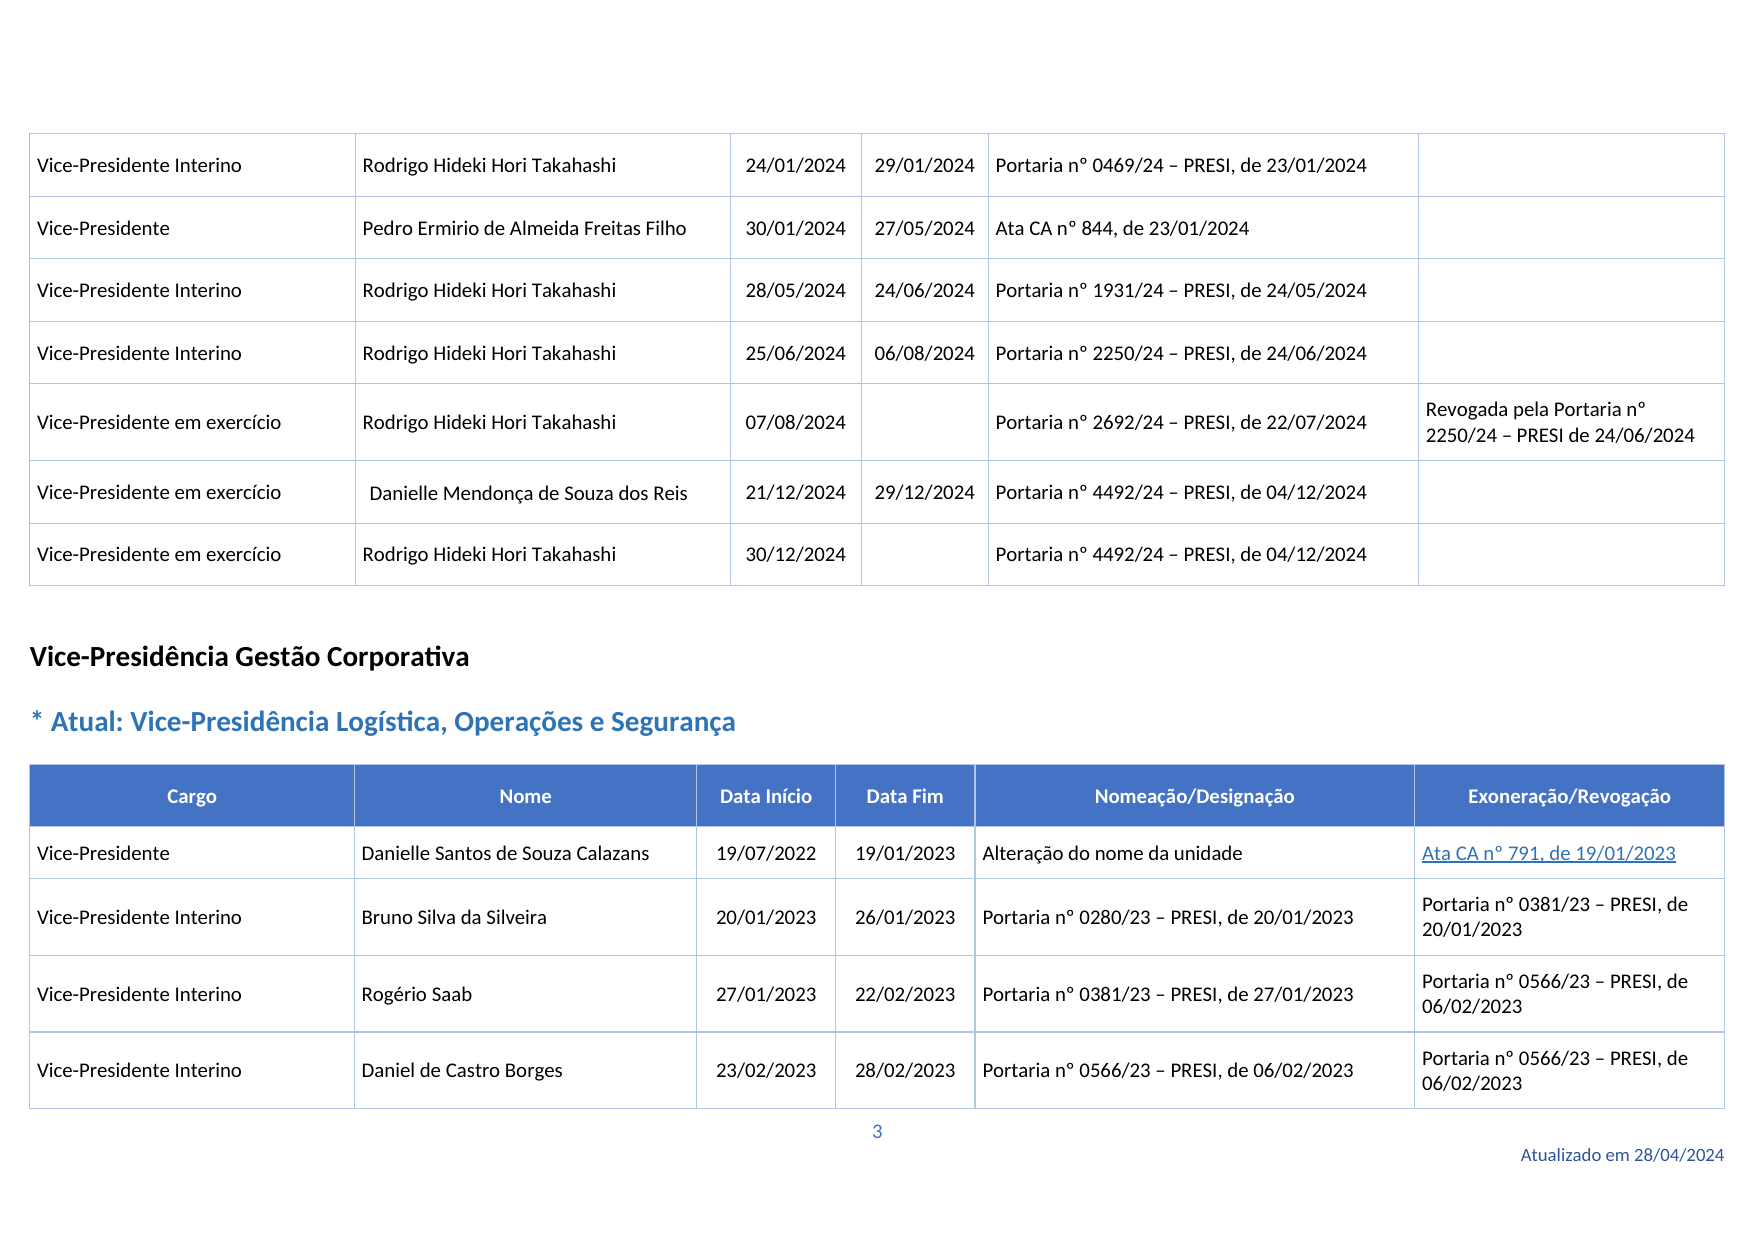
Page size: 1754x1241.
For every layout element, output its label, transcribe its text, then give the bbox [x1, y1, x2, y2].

table_cell Rogério Saab [355, 956, 696, 1031]
table_cell 24/06/2024 [862, 259, 988, 321]
table_header Data Início [697, 765, 835, 826]
table_cell Vice-Presidente [30, 827, 354, 878]
table_cell Bruno Silva da Silveira [355, 879, 696, 954]
table_cell 06/08/2024 [862, 322, 988, 383]
table_cell 24/01/2024 [731, 134, 861, 196]
table_cell Vice-Presidente em exercício [30, 384, 355, 460]
table_cell 22/02/2023 [836, 956, 974, 1031]
table_cell Alteração do nome da unidade [976, 827, 1414, 878]
table_cell 07/08/2024 [731, 384, 861, 460]
table_cell 29/01/2024 [862, 134, 988, 196]
table_cell Portaria nº 0381/23 – PRESI, de 20/01/2023 [1415, 879, 1724, 954]
table_cell Portaria nº 0566/23 – PRESI, de 06/02/2023 [1415, 1033, 1724, 1108]
table_cell Portaria nº 4492/24 – PRESI, de 04/12/2024 [989, 524, 1418, 585]
table_cell Danielle Mendonça de Souza dos Reis [356, 461, 730, 522]
table_cell Portaria nº 1931/24 – PRESI, de 24/05/2024 [989, 259, 1418, 321]
table_cell 30/01/2024 [731, 197, 861, 258]
table_cell [1419, 134, 1724, 196]
table_cell [1419, 259, 1724, 321]
table_cell Portaria nº 4492/24 – PRESI, de 04/12/2024 [989, 461, 1418, 522]
table_cell Portaria nº 2692/24 – PRESI, de 22/07/2024 [989, 384, 1418, 460]
table_cell Ata CA nº 844, de 23/01/2024 [989, 197, 1418, 258]
table_cell Vice-Presidente Interino [30, 322, 355, 383]
table_cell 19/01/2023 [836, 827, 974, 878]
subtitle * Atual: Vice-Presidência Logística, Operações e Segurança [29, 703, 1724, 739]
table_cell Pedro Ermirio de Almeida Freitas Filho [356, 197, 730, 258]
table_cell [862, 384, 988, 460]
table_cell Portaria nº 0280/23 – PRESI, de 20/01/2023 [976, 879, 1414, 954]
table_header Data Fim [836, 765, 974, 826]
table_cell Revogada pela Portaria nº 2250/24 – PRESI de 24/06/2024 [1419, 384, 1724, 460]
table_cell 19/07/2022 [697, 827, 835, 878]
table_cell Rodrigo Hideki Hori Takahashi [356, 322, 730, 383]
table_cell [1419, 524, 1724, 585]
table_cell Portaria nº 0469/24 – PRESI, de 23/01/2024 [989, 134, 1418, 196]
table_cell Daniel de Castro Borges [355, 1033, 696, 1108]
table_cell 23/02/2023 [697, 1033, 835, 1108]
table_cell Portaria nº 0566/23 – PRESI, de 06/02/2023 [976, 1033, 1414, 1108]
table_cell Vice-Presidente Interino [30, 259, 355, 321]
table_cell 27/01/2023 [697, 956, 835, 1031]
table_cell Rodrigo Hideki Hori Takahashi [356, 259, 730, 321]
table_cell Vice-Presidente [30, 197, 355, 258]
table_cell Danielle Santos de Souza Calazans [355, 827, 696, 878]
table_header Nomeação/Designação [976, 765, 1414, 826]
table_cell Rodrigo Hideki Hori Takahashi [356, 524, 730, 585]
table_cell [1419, 461, 1724, 522]
table_cell Portaria nº 0381/23 – PRESI, de 27/01/2023 [976, 956, 1414, 1031]
table_cell Vice-Presidente Interino [30, 879, 354, 954]
table_header Nome [355, 765, 696, 826]
table_cell [1419, 322, 1724, 383]
table_cell 28/02/2023 [836, 1033, 974, 1108]
table_cell Vice-Presidente Interino [30, 134, 355, 196]
table_cell Portaria nº 0566/23 – PRESI, de 06/02/2023 [1415, 956, 1724, 1031]
table_cell 29/12/2024 [862, 461, 988, 522]
table_cell Rodrigo Hideki Hori Takahashi [356, 134, 730, 196]
table_cell 20/01/2023 [697, 879, 835, 954]
table_cell Vice-Presidente em exercício [30, 524, 355, 585]
table_cell 21/12/2024 [731, 461, 861, 522]
table_cell Vice-Presidente Interino [30, 1033, 354, 1108]
table_header Cargo [30, 765, 354, 826]
table_cell Ata CA nº 791, de 19/01/2023 [1415, 827, 1724, 878]
table_header Exoneração/Revogação [1415, 765, 1724, 826]
table_cell [862, 524, 988, 585]
table_cell Vice-Presidente Interino [30, 956, 354, 1031]
table_cell [1419, 197, 1724, 258]
text Vice-Presidência Gestão Corporativa [29, 638, 1724, 674]
table_cell Portaria nº 2250/24 – PRESI, de 24/06/2024 [989, 322, 1418, 383]
table_cell 25/06/2024 [731, 322, 861, 383]
table_cell 26/01/2023 [836, 879, 974, 954]
table_cell Vice-Presidente em exercício [30, 461, 355, 522]
table_cell 30/12/2024 [731, 524, 861, 585]
table_cell 28/05/2024 [731, 259, 861, 321]
table_cell Rodrigo Hideki Hori Takahashi [356, 384, 730, 460]
table_cell 27/05/2024 [862, 197, 988, 258]
